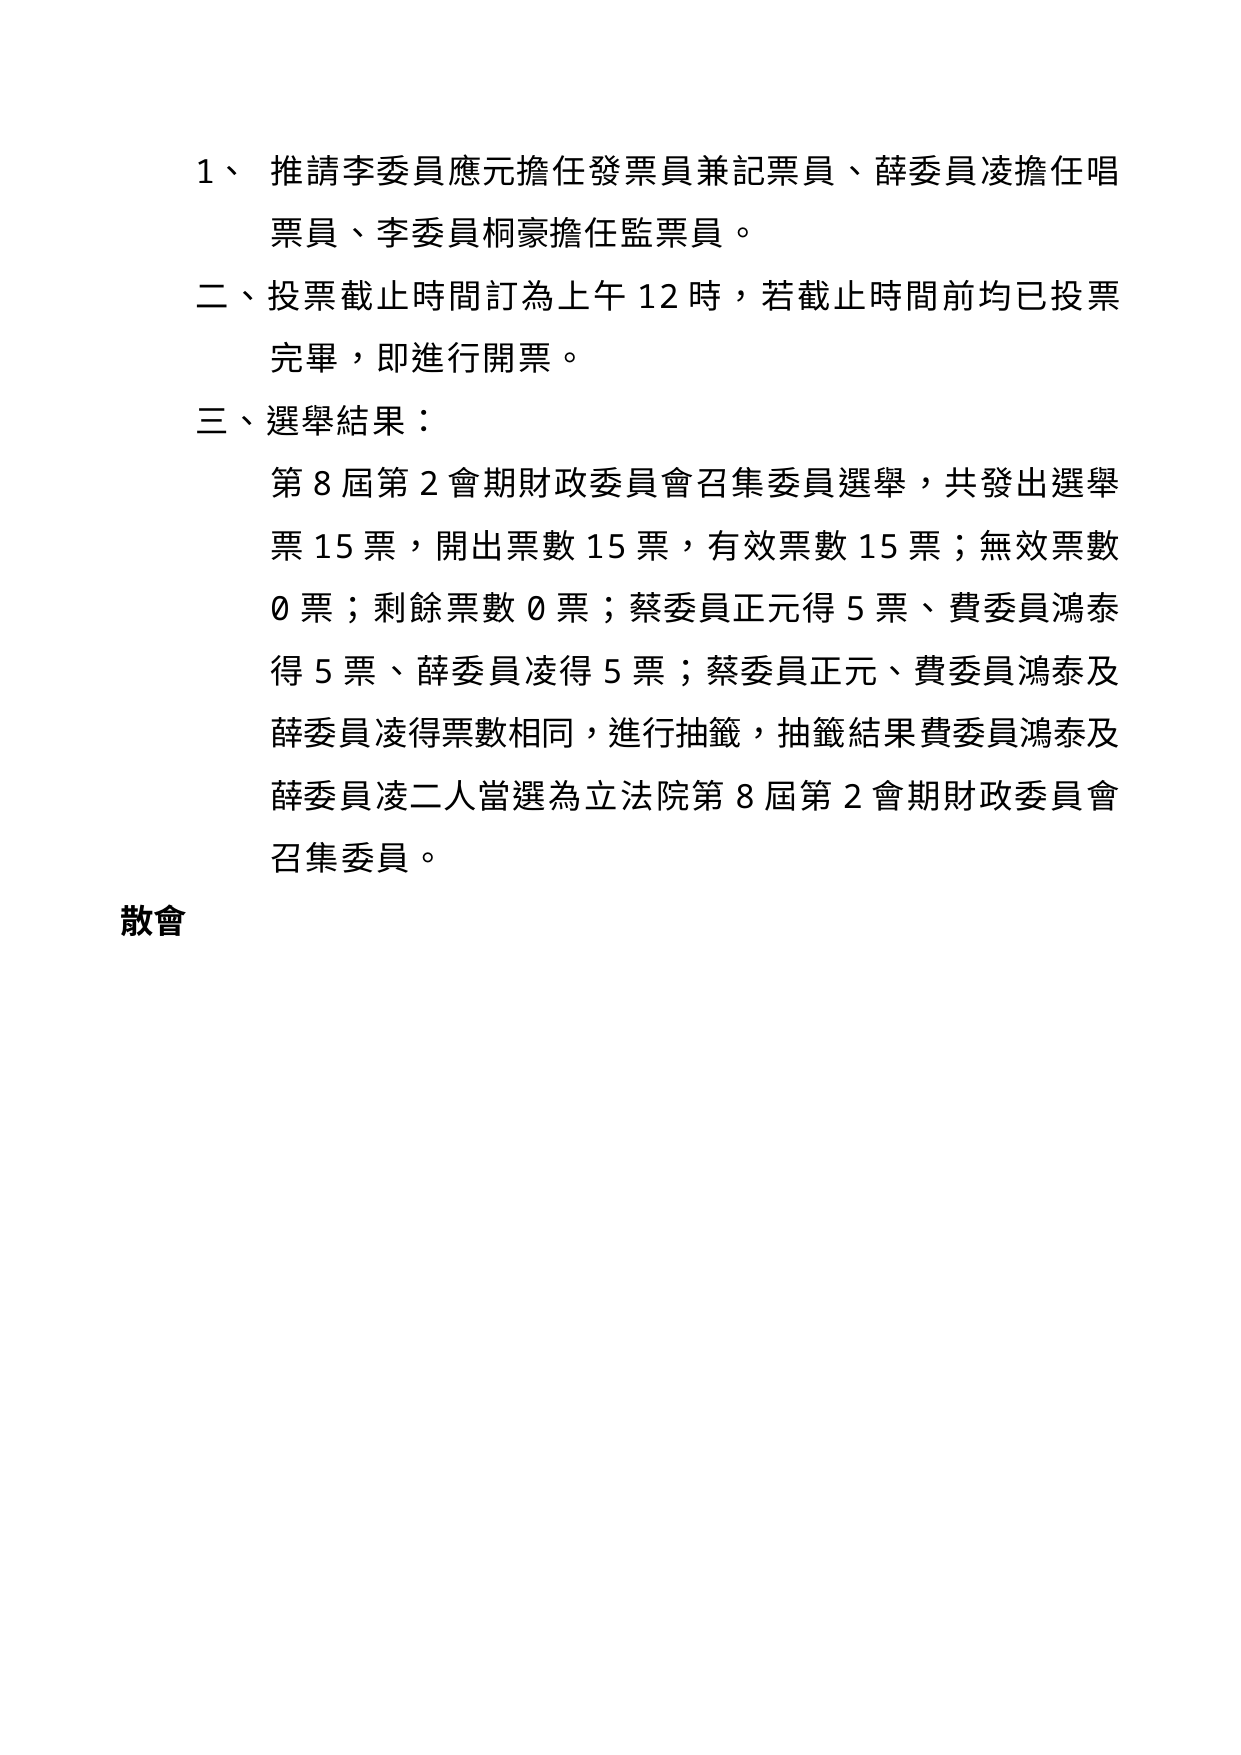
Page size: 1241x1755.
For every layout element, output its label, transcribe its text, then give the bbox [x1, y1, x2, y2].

text 第8屆第2會期財政委員會召集委員選舉，共發出選舉票15票，開出票數15票，有效票數15票；無效票數0票；剩餘票數0票；蔡委員正元得5票、費委員鴻泰得5票、薛委員凌得5票；蔡委員正元、費委員鴻泰及薛委員凌得票數相同，進行抽籤，抽籤結果費委員鴻泰及薛委員凌二人當選為立法院第8屆第2會期財政委員會召集委員。 [270, 439, 1120, 877]
text 三、選舉結果： [120, 377, 1120, 439]
list 推請李委員應元擔任發票員兼記票員、薛委員凌擔任唱票員、李委員桐豪擔任監票員。 [195, 127, 1120, 252]
text 二、投票截止時間訂為上午12時，若截止時間前均已投票完畢，即進行開票。 [195, 252, 1120, 377]
text 散會 [120, 877, 1120, 939]
